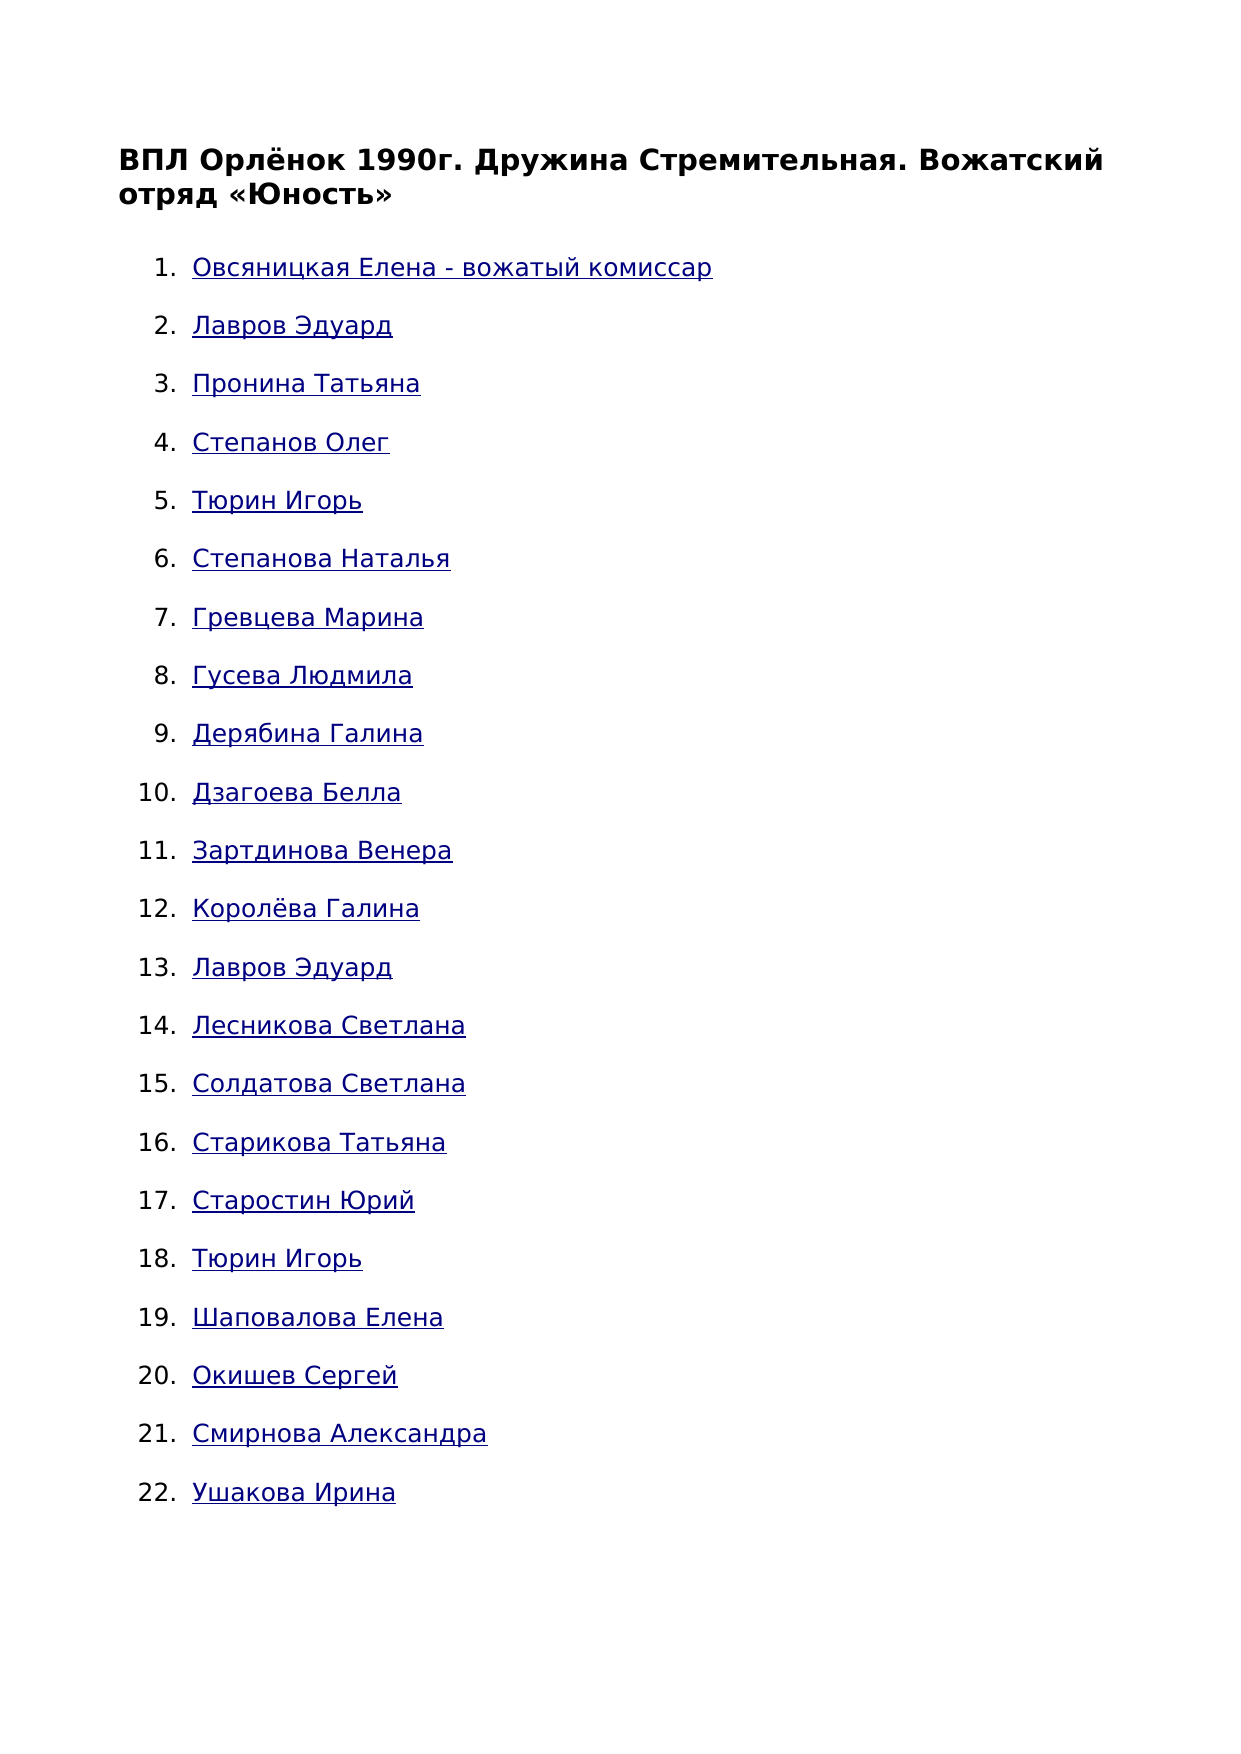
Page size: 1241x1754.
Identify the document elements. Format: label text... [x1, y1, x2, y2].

list Старостин Юрий [177, 1186, 1122, 1245]
list Гревцева Марина [177, 603, 1122, 661]
list Гусева Людмила [177, 661, 1122, 720]
list Лесникова Светлана [177, 1011, 1122, 1070]
list Королёва Галина [177, 895, 1122, 953]
list Лавров Эдуард [177, 953, 1122, 1011]
list Дзагоева Белла [177, 778, 1122, 836]
list Окишев Сергей [177, 1361, 1122, 1420]
list Степанов Олег [177, 428, 1122, 486]
list Лавров Эдуард [177, 311, 1122, 370]
list Тюрин Игорь [177, 1245, 1122, 1303]
list Смирнова Александра [177, 1420, 1122, 1478]
list Старикова Татьяна [177, 1128, 1122, 1186]
list Шаповалова Елена [177, 1303, 1122, 1361]
list Ушакова Ирина [177, 1478, 1122, 1536]
list Тюрин Игорь [177, 486, 1122, 545]
list Пронина Татьяна [177, 370, 1122, 428]
subtitle ВПЛ Орлёнок 1990г. Дружина Стремительная. Вожатский отряд «Юность» [118, 143, 1122, 211]
list Овсяницкая Елена - вожатый комиссар [177, 253, 1122, 311]
list Степанова Наталья [177, 545, 1122, 603]
list Зартдинова Венера [177, 836, 1122, 895]
list Дерябина Галина [177, 720, 1122, 778]
list Солдатова Светлана [177, 1070, 1122, 1128]
